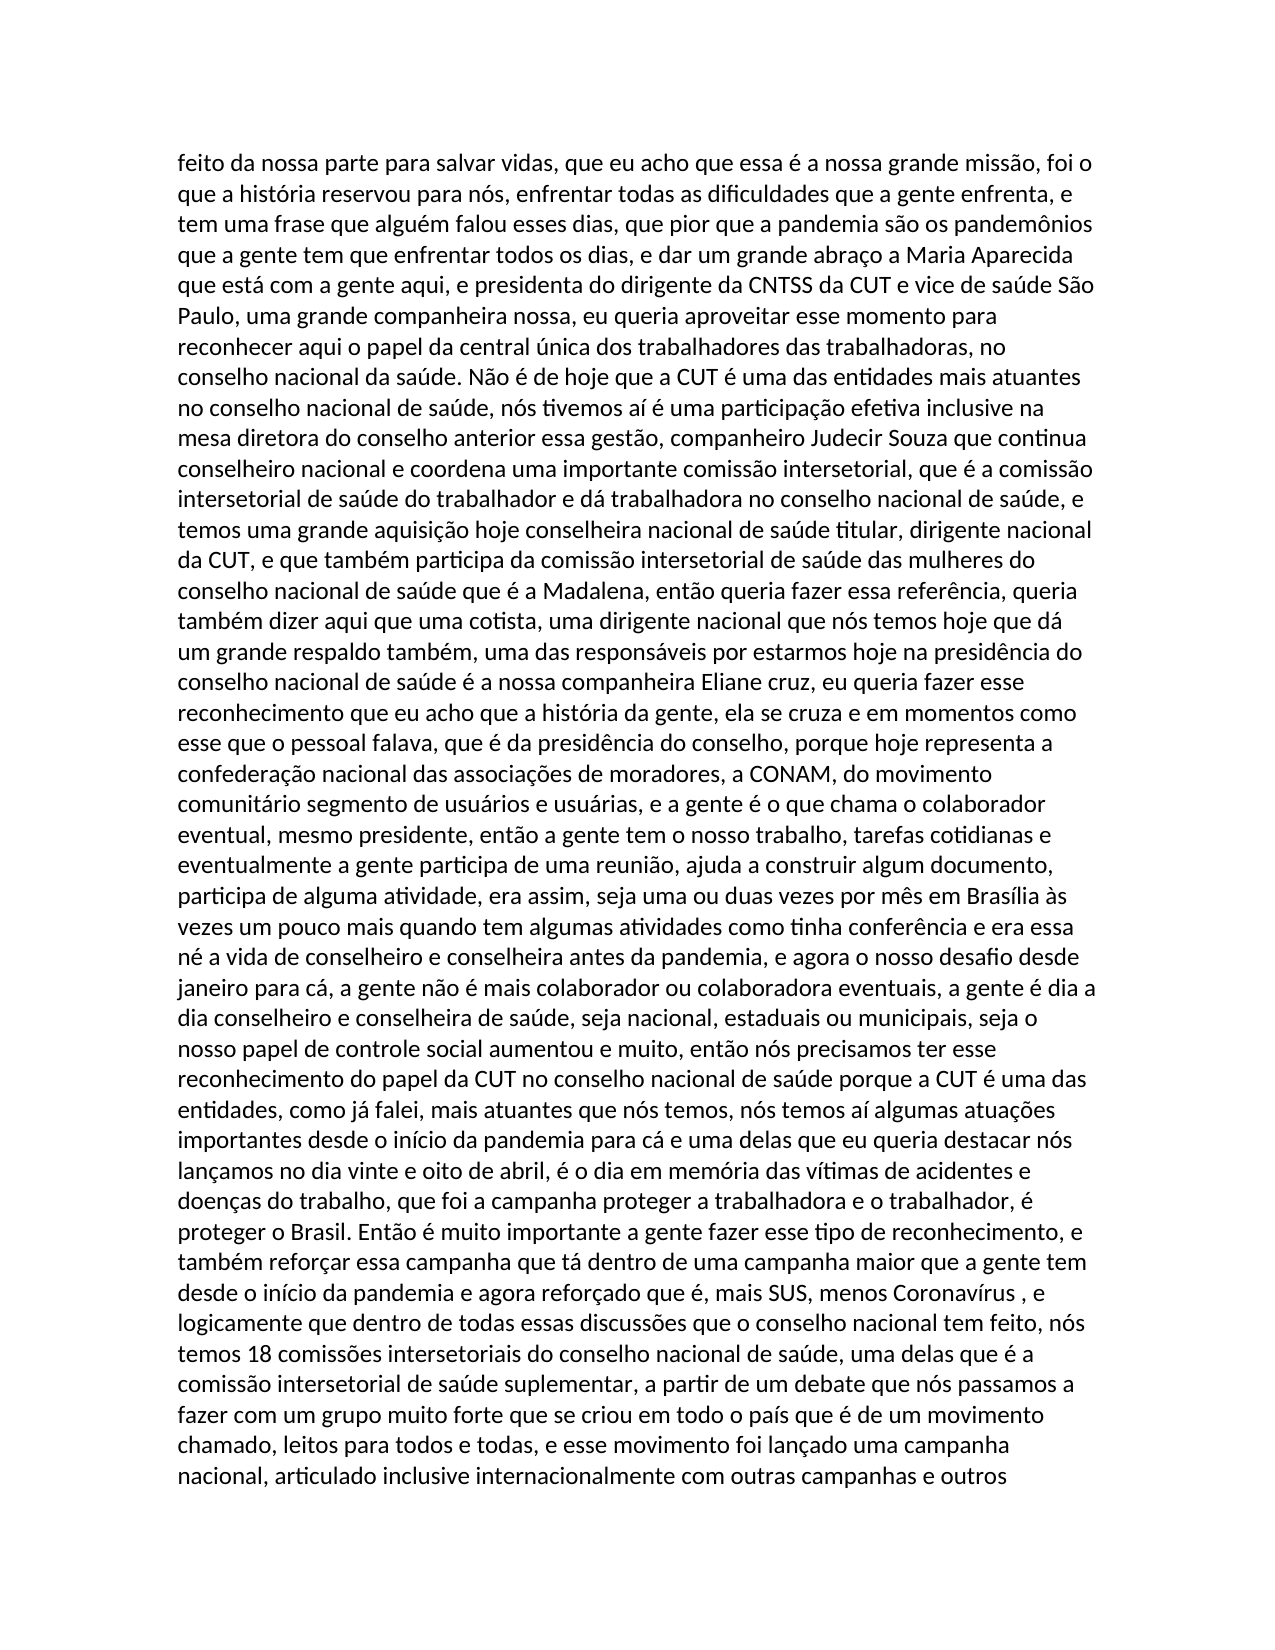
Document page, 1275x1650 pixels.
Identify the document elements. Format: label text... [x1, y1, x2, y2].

text feito da nossa parte para salvar vidas, que eu acho que essa é a nossa grande missão, foi o que a história reservou para nós, enfrentar todas as dificuldades que a gente enfrenta, e tem uma frase que alguém falou esses dias, que pior que a pandemia são os pandemônios que a gente tem que enfrentar todos os dias, e dar um grande abraço a Maria Aparecida que está com a gente aqui, e presidenta do dirigente da CNTSS da CUT e vice de saúde São Paulo, uma grande companheira nossa, eu queria aproveitar esse momento para reconhecer aqui o papel da central única dos trabalhadores das trabalhadoras, no conselho nacional da saúde. Não é de hoje que a CUT é uma das entidades mais atuantes no conselho nacional de saúde, nós tivemos aí é uma participação efetiva inclusive na mesa diretora do conselho anterior essa gestão, companheiro Judecir Souza que continua conselheiro nacional e coordena uma importante comissão intersetorial, que é a comissão intersetorial de saúde do trabalhador e dá trabalhadora no conselho nacional de saúde, e temos uma grande aquisição hoje conselheira nacional de saúde titular, dirigente nacional da CUT, e que também participa da comissão intersetorial de saúde das mulheres do conselho nacional de saúde que é a Madalena, então queria fazer essa referência, queria também dizer aqui que uma cotista, uma dirigente nacional que nós temos hoje que dá um grande respaldo também, uma das responsáveis por estarmos hoje na presidência do conselho nacional de saúde é a nossa companheira Eliane cruz, eu queria fazer esse reconhecimento que eu acho que a história da gente, ela se cruza e em momentos como esse que o pessoal falava, que é da presidência do conselho, porque hoje representa a confederação nacional das associações de moradores, a CONAM, do movimento comunitário segmento de usuários e usuárias, e a gente é o que chama o colaborador eventual, mesmo presidente, então a gente tem o nosso trabalho, tarefas cotidianas e eventualmente a gente participa de uma reunião, ajuda a construir algum documento, participa de alguma atividade, era assim, seja uma ou duas vezes por mês em Brasília às vezes um pouco mais quando tem algumas atividades como tinha conferência e era essa né a vida de conselheiro e conselheira antes da pandemia, e agora o nosso desafio desde janeiro para cá, a gente não é mais colaborador ou colaboradora eventuais, a gente é dia a dia conselheiro e conselheira de saúde, seja nacional, estaduais ou municipais, seja o nosso papel de controle social aumentou e muito, então nós precisamos ter esse reconhecimento do papel da CUT no conselho nacional de saúde porque a CUT é uma das entidades, como já falei, mais atuantes que nós temos, nós temos aí algumas atuações importantes desde o início da pandemia para cá e uma delas que eu queria destacar nós lançamos no dia vinte e oito de abril, é o dia em memória das vítimas de acidentes e doenças do trabalho, que foi a campanha proteger a trabalhadora e o trabalhador, é proteger o Brasil. Então é muito importante a gente fazer esse tipo de reconhecimento, e também reforçar essa campanha que tá dentro de uma campanha maior que a gente tem desde o início da pandemia e agora reforçado que é, mais SUS, menos Coronavírus , e logicamente que dentro de todas essas discussões que o conselho nacional tem feito, nós temos 18 comissões intersetoriais do conselho nacional de saúde, uma delas que é a comissão intersetorial de saúde suplementar, a partir de um debate que nós passamos a fazer com um grupo muito forte que se criou em todo o país que é de um movimento chamado, leitos para todos e todas, e esse movimento foi lançado uma campanha nacional, articulado inclusive internacionalmente com outras campanhas e outros [177, 148, 1098, 1491]
